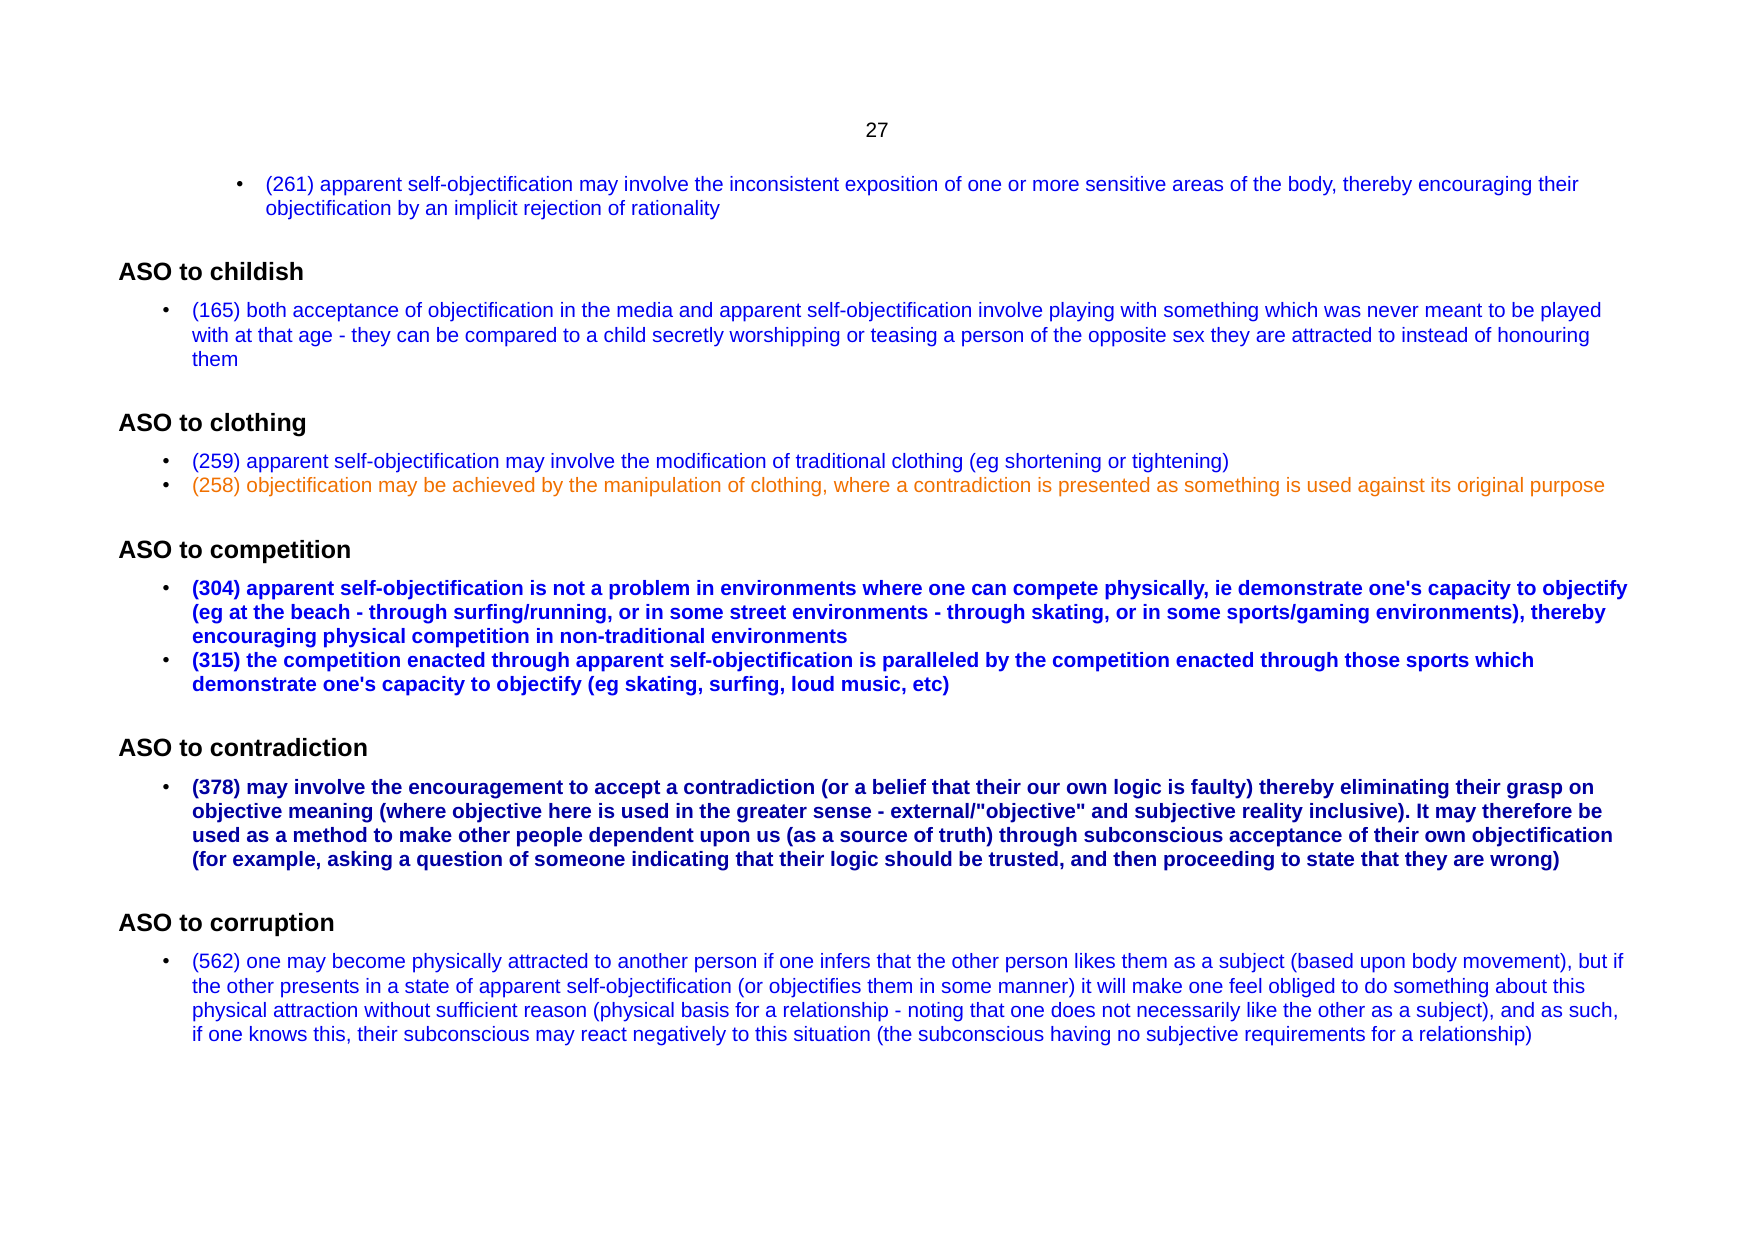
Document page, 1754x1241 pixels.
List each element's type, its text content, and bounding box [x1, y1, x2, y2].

list (261) apparent self-objectification may involve the inconsistent exposition of one or more sensitive areas of the body, thereby encouraging their objectification by an implicit rejection of rationality [236, 172, 1636, 219]
list (378) may involve the encouragement to accept a contradiction (or a belief that their our own logic is faulty) thereby eliminating their grasp on objective meaning (where objective here is used in the greater sense - external/"objective" and subjective reality inclusive). It may therefore be used as a method to make other people dependent upon us (as a source of truth) through subconscious acceptance of their own objectification (for example, asking a question of someone indicating that their logic should be trusted, and then proceeding to state that they are wrong) [162, 775, 1636, 871]
list (315) the competition enacted through apparent self-objectification is paralleled by the competition enacted through those sports which demonstrate one's capacity to objectify (eg skating, surfing, loud music, etc) [162, 648, 1636, 696]
list (259) apparent self-objectification may involve the modification of traditional clothing (eg shortening or tightening) [162, 449, 1636, 473]
subtitle ASO to childish [118, 257, 1636, 286]
subtitle ASO to corruption [118, 908, 1636, 937]
list (165) both acceptance of objectification in the media and apparent self-objectification involve playing with something which was never meant to be played with at that age - they can be compared to a child secretly worshipping or teasing a person of the opposite sex they are attracted to instead of honouring them [162, 298, 1636, 370]
subtitle ASO to contradiction [118, 733, 1636, 762]
list (562) one may become physically attracted to another person if one infers that the other person likes them as a subject (based upon body movement), but if the other presents in a state of apparent self-objectification (or objectifies them in some manner) it will make one feel obliged to do something about this physical attraction without sufficient reason (physical basis for a relationship - noting that one does not necessarily like the other as a subject), and as such, if one knows this, their subconscious may react negatively to this situation (the subconscious having no subjective requirements for a relationship) [162, 949, 1636, 1045]
list (258) objectification may be achieved by the manipulation of clothing, where a contradiction is presented as something is used against its original purpose [162, 473, 1636, 497]
subtitle ASO to competition [118, 535, 1636, 563]
subtitle ASO to clothing [118, 408, 1636, 437]
list (304) apparent self-objectification is not a problem in environments where one can compete physically, ie demonstrate one's capacity to objectify (eg at the beach - through surfing/running, or in some street environments - through skating, or in some sports/gaming environments), thereby encouraging physical competition in non-traditional environments [162, 576, 1636, 648]
